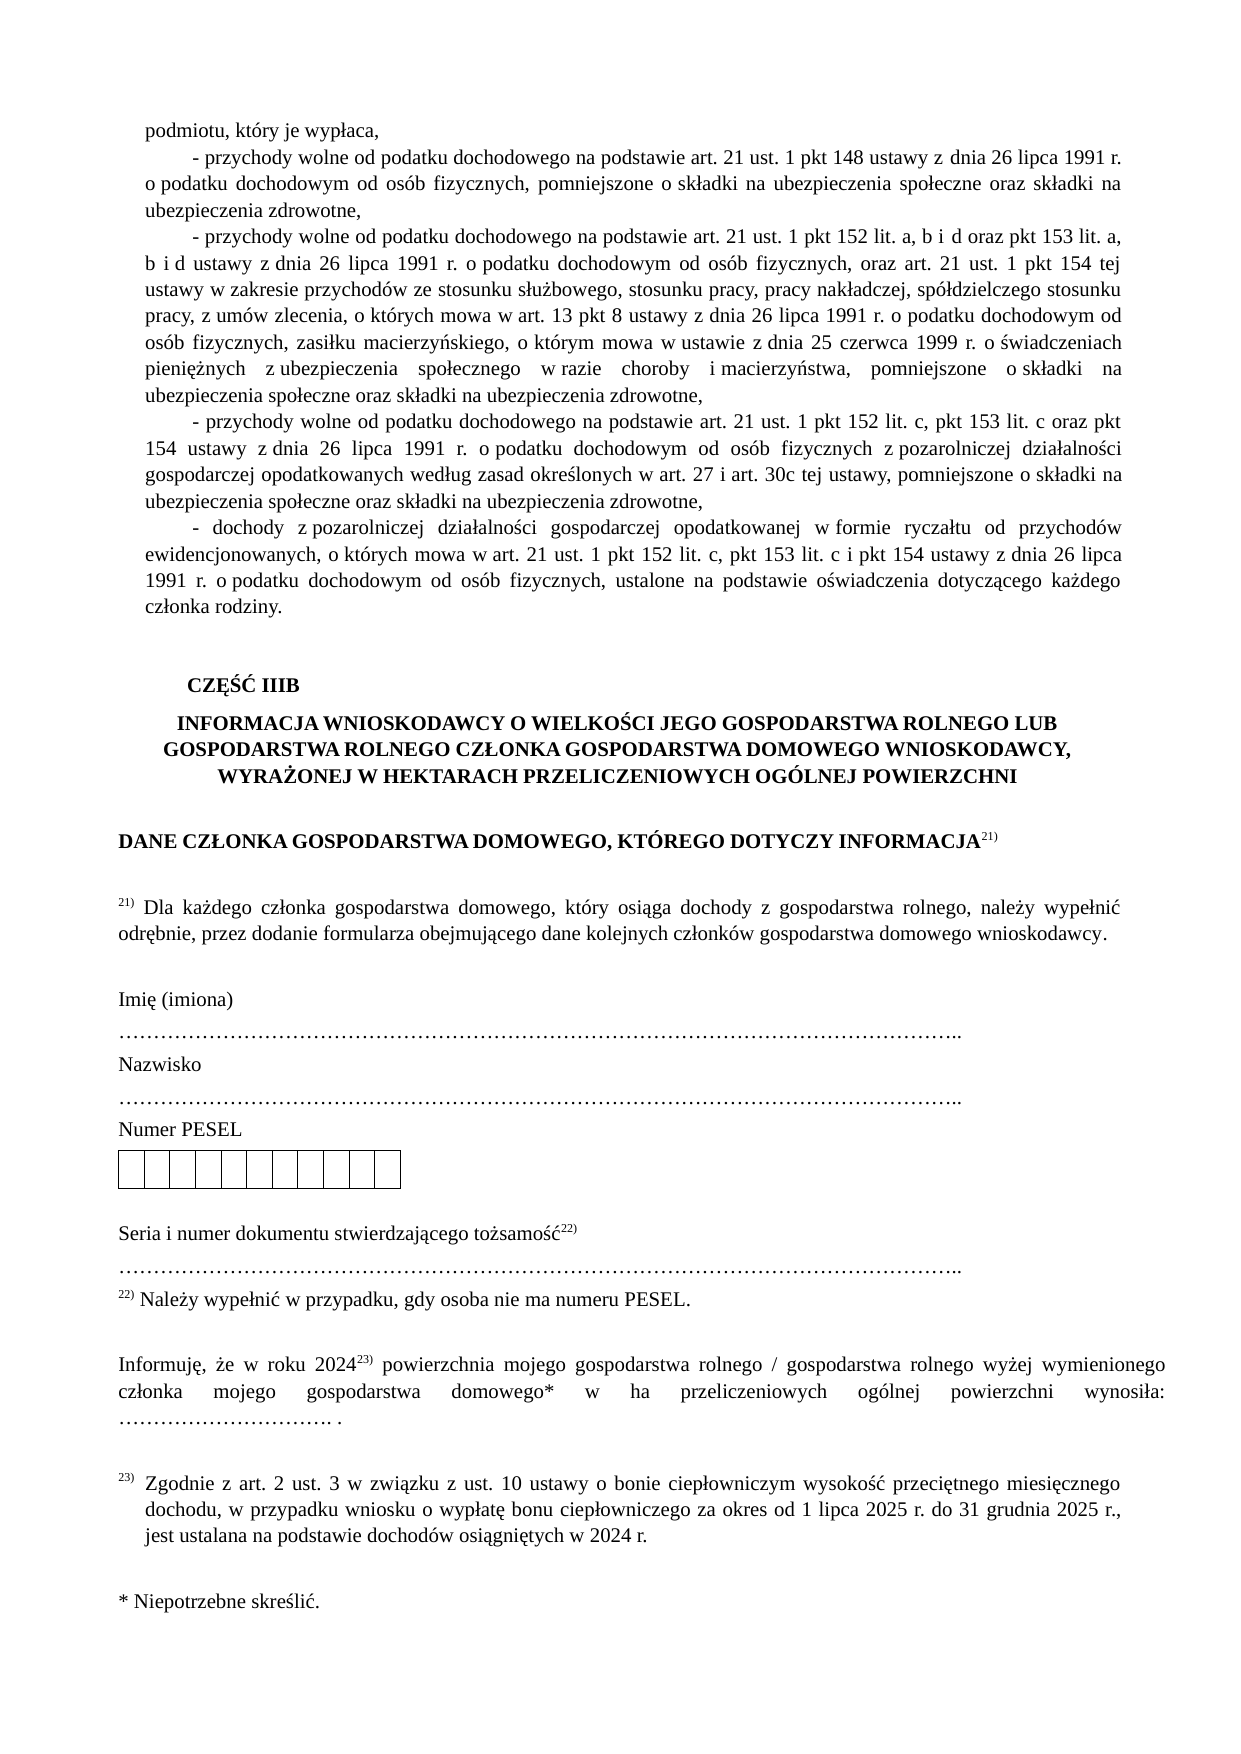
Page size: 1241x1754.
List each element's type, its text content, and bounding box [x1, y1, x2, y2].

text podmiotu, który je wypłaca, - przychody wolne od podatku dochodowego na podstawie art. 21 ust. 1 pkt 148 ustawy z dnia 26 lipca 1991 r. o podatku dochodowym od osób fizycznych, pomniejszone o składki na ubezpieczenia społeczne oraz składki na ubezpieczenia zdrowotne, - przychody wolne od podatku dochodowego na podstawie art. 21 ust. 1 pkt 152 lit. a, b i d oraz pkt 153 lit. a, b i d ustawy z dnia 26 lipca 1991 r. o podatku dochodowym od osób fizycznych, oraz art. 21 ust. 1 pkt 154 tej ustawy w zakresie przychodów ze stosunku służbowego, stosunku pracy, pracy nakładczej, spółdzielczego stosunku pracy, z umów zlecenia, o których mowa w art. 13 pkt 8 ustawy z dnia 26 lipca 1991 r. o podatku dochodowym od osób fizycznych, zasiłku macierzyńskiego, o którym mowa w ustawie z dnia 25 czerwca 1999 r. o świadczeniach pieniężnych z ubezpieczenia społecznego w razie choroby i macierzyństwa, pomniejszone o składki na ubezpieczenia społeczne oraz składki na ubezpieczenia zdrowotne, - przychody wolne od podatku dochodowego na podstawie art. 21 ust. 1 pkt 152 lit. c, pkt 153 lit. c oraz pkt 154 ustawy z dnia 26 lipca 1991 r. o podatku dochodowym od osób fizycznych z pozarolniczej działalności gospodarczej opodatkowanych według zasad określonych w art. 27 i art. 30c tej ustawy, pomniejszone o składki na ubezpieczenia społeczne oraz składki na ubezpieczenia zdrowotne, - dochody z pozarolniczej działalności gospodarczej opodatkowanej w formie ryczałtu od przychodów ewidencjonowanych, o których mowa w art. 21 ust. 1 pkt 152 lit. c, pkt 153 lit. c i pkt 154 ustawy z dnia 26 lipca 1991 r. o podatku dochodowym od osób fizycznych, ustalone na podstawie oświadczenia dotyczącego każdego członka rodziny. [118, 118, 1122, 618]
text 21) Dla każdego członka gospodarstwa domowego, który osiąga dochody z gospodarstwa rolnego, należy wypełnić odrębnie, przez dodanie formularza obejmującego dane kolejnych członków gospodarstwa domowego wnioskodawcy. [118, 895, 1122, 945]
table_header [170, 1151, 195, 1187]
text Numer PESEL [118, 1117, 1122, 1141]
text Imię (imiona) [118, 987, 1122, 1011]
text ………………………………………………………………………………………………………….. [118, 1019, 1122, 1043]
table_header [324, 1151, 349, 1187]
table_header [273, 1151, 297, 1187]
text 23) Zgodnie z art. 2 ust. 3 w związku z ust. 10 ustawy o bonie ciepłowniczym wysokość przeciętnego miesięcznego dochodu, w przypadku wniosku o wypłatę bonu ciepłowniczego za okres od 1 lipca 2025 r. do 31 grudnia 2025 r., jest ustalana na podstawie dochodów osiągniętych w 2024 r. [118, 1470, 1122, 1547]
text ………………………………………………………………………………………………………….. [118, 1254, 1122, 1278]
subtitle INFORMACJA WNIOSKODAWCY O WIELKOŚCI JEGO GOSPODARSTWA ROLNEGO LUB GOSPODARSTWA ROLNEGO CZŁONKA GOSPODARSTWA DOMOWEGO WNIOSKODAWCY, WYRAŻONEJ W HEKTARACH PRZELICZENIOWYCH OGÓLNEJ POWIERZCHNI [118, 711, 1116, 788]
text Seria i numer dokumentu stwierdzającego tożsamość22) [118, 1221, 1122, 1245]
text CZĘŚĆ IIIB [187, 673, 1122, 697]
text * Niepotrzebne skreślić. [118, 1589, 1166, 1613]
table_header [247, 1151, 272, 1187]
text ………………………………………………………………………………………………………….. [118, 1085, 1122, 1109]
text DANE CZŁONKA GOSPODARSTWA DOMOWEGO, KTÓREGO DOTYCZY INFORMACJA21) [118, 829, 1166, 853]
table_header [375, 1151, 400, 1187]
table_header [119, 1151, 144, 1187]
table_header [145, 1151, 169, 1187]
table_header [196, 1151, 221, 1187]
text Nazwisko [118, 1052, 1122, 1076]
text Informuję, że w roku 202423) powierzchnia mojego gospodarstwa rolnego / gospodarstwa rolnego wyżej wymienionego członka mojego gospodarstwa domowego* w ha przeliczeniowych ogólnej powierzchni wynosiła: …………………………. . [118, 1352, 1166, 1429]
table_header [350, 1151, 374, 1187]
table_header [298, 1151, 323, 1187]
table_header [222, 1151, 246, 1187]
text 22) Należy wypełnić w przypadku, gdy osoba nie ma numeru PESEL. [118, 1287, 1110, 1311]
